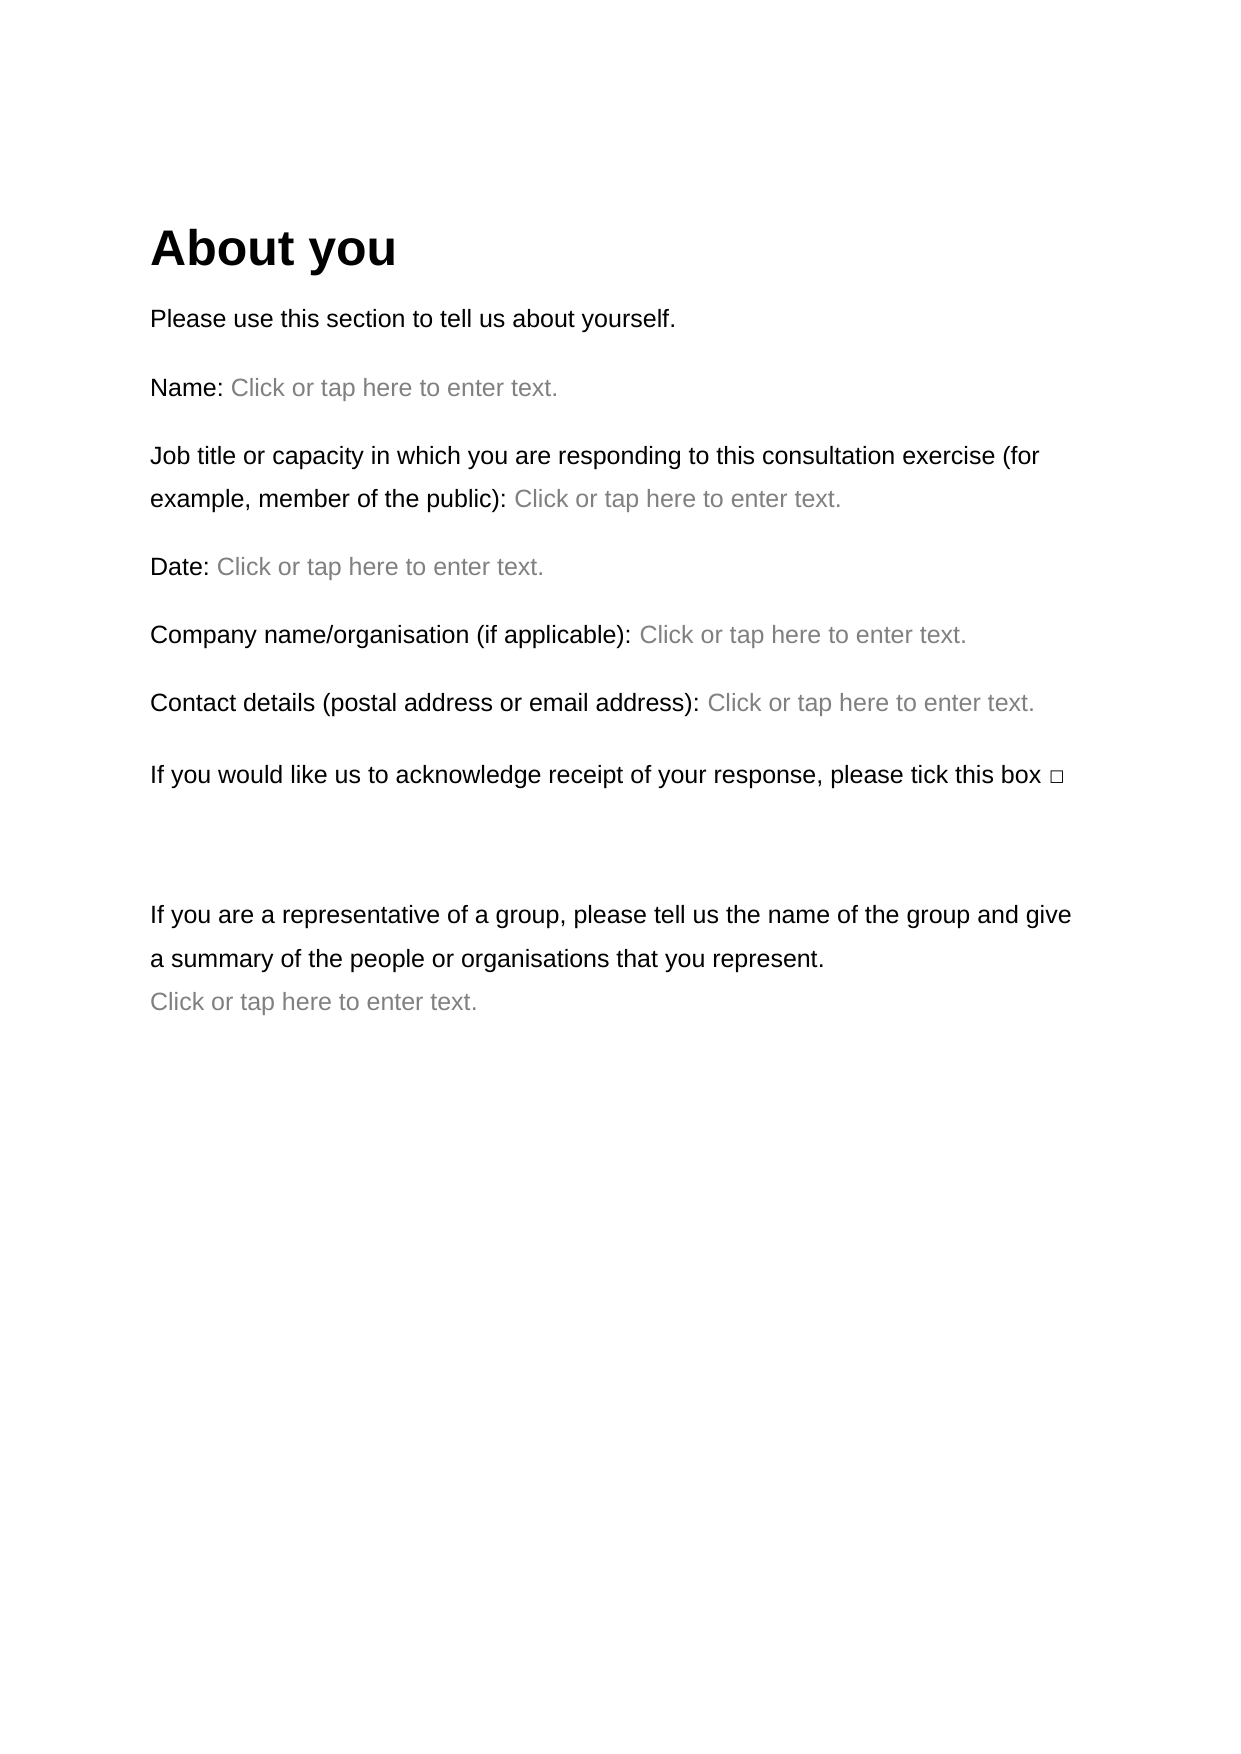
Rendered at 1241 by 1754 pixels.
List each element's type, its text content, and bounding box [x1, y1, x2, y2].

text Name: Click or tap here to enter text. [150, 372, 1090, 401]
text Please use this section to tell us about yourself. [150, 304, 1090, 333]
text Date: Click or tap here to enter text. [150, 552, 1090, 581]
text Contact details (postal address or email address): Click or tap here to enter text. [150, 688, 1090, 717]
text If you are a representative of a group, please tell us the name of the group and give a summary of the people or organisations that you represent. Click or tap here to enter text. [150, 900, 1090, 1015]
text Company name/organisation (if applicable): Click or tap here to enter text. [150, 620, 1090, 649]
text If you would like us to acknowledge receipt of your response, please tick this box ☐ [150, 756, 1090, 790]
subtitle About you [150, 218, 1090, 276]
text Job title or capacity in which you are responding to this consultation exercise (for example, member of the public): Click or tap here to enter text. [150, 441, 1090, 512]
